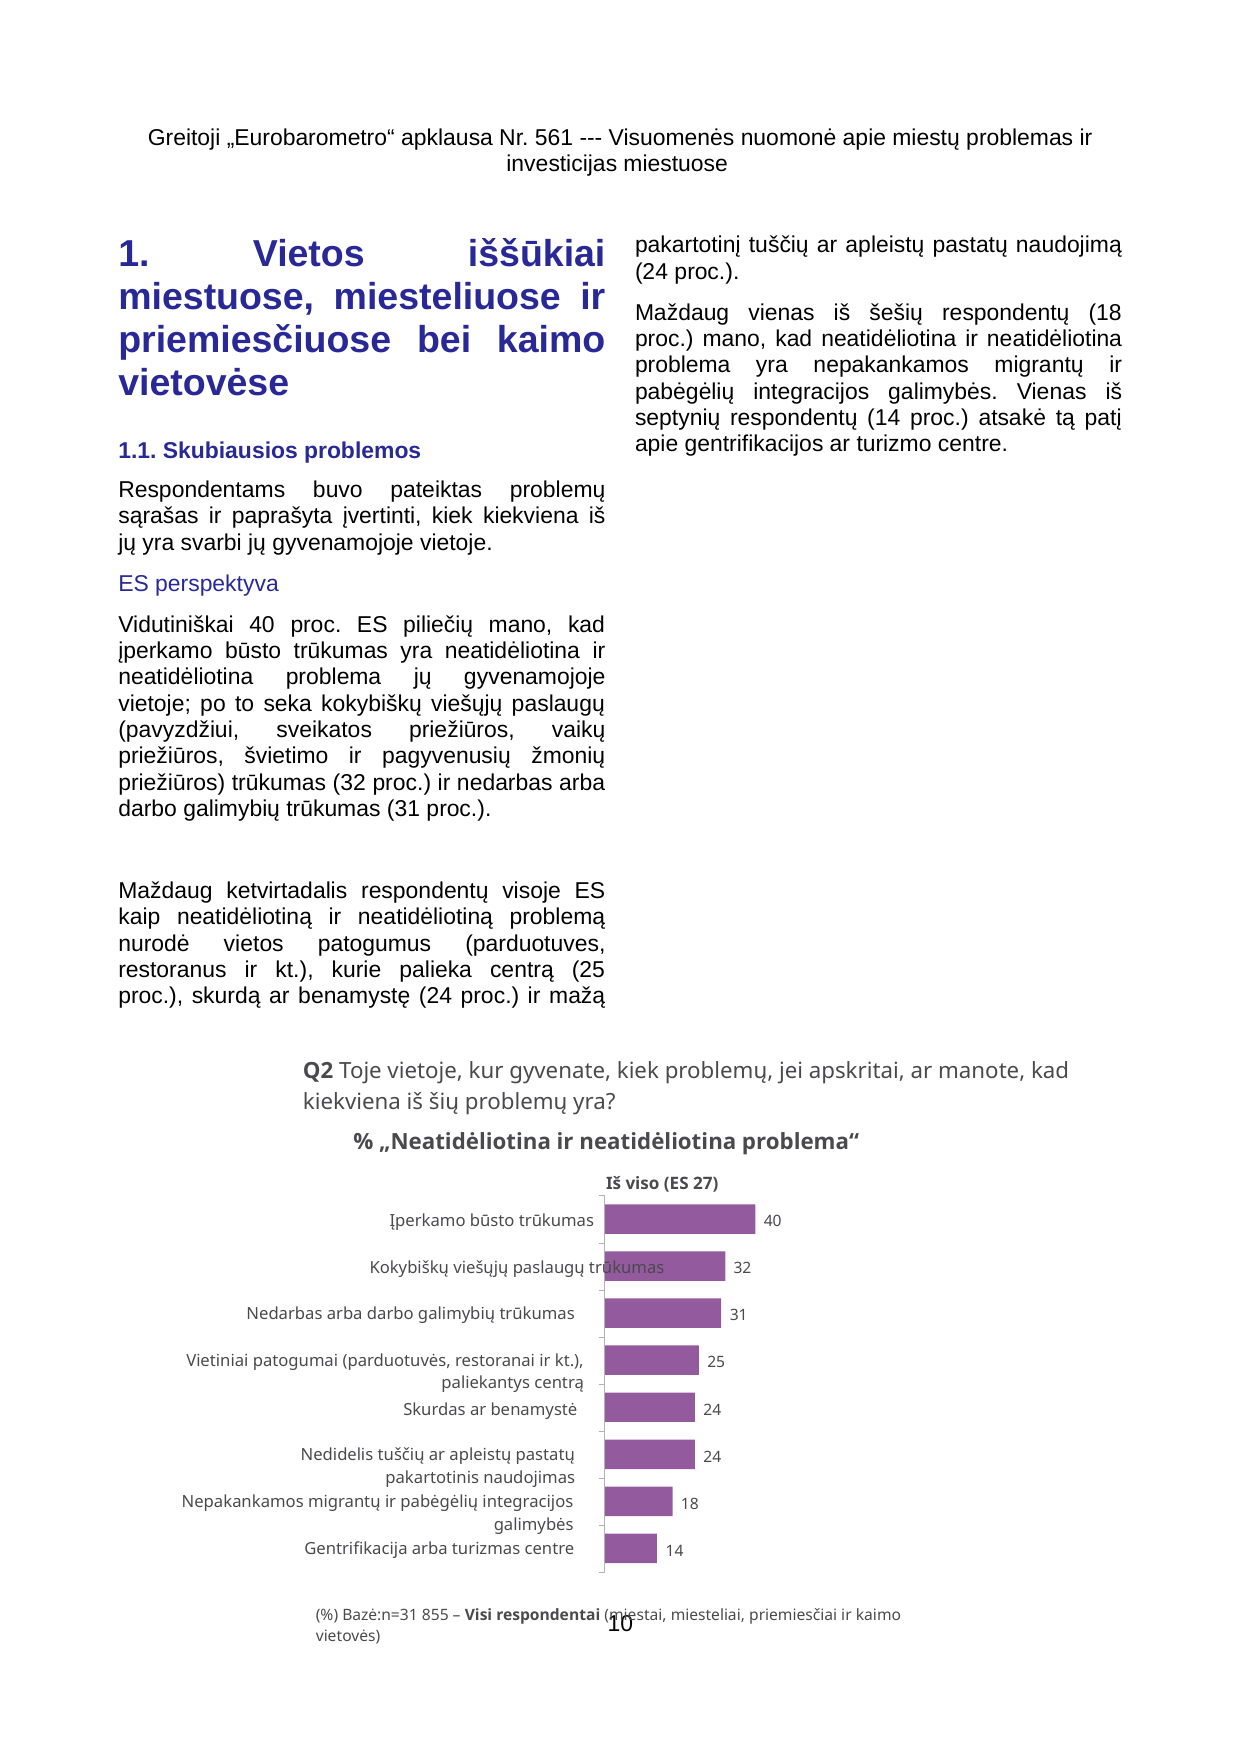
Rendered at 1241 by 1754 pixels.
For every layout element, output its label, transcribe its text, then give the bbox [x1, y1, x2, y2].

text Maždaug vienas iš šešių respondentų (18 proc.) mano, kad neatidėliotina ir neatidėliotina problema yra nepakankamos migrantų ir pabėgėlių integracijos galimybės. Vienas iš septynių respondentų (14 proc.) atsakė tą patį apie gentrifikacijos ar turizmo centre. [635, 298, 1122, 457]
text Respondentams buvo pateiktas problemų sąrašas ir paprašyta įvertinti, kiek kiekviena iš jų yra svarbi jų gyvenamojoje vietoje. [118, 476, 605, 555]
text Vidutiniškai 40 proc. ES piliečių mano, kad įperkamo būsto trūkumas yra neatidėliotina ir neatidėliotina problema jų gyvenamojoje vietoje; po to seka kokybiškų viešųjų paslaugų (pavyzdžiui, sveikatos priežiūros, vaikų priežiūros, švietimo ir pagyvenusių žmonių priežiūros) trūkumas (32 proc.) ir nedarbas arba darbo galimybių trūkumas (31 proc.). [118, 611, 605, 821]
subtitle 1. Vietos iššūkiai miestuose, miesteliuose ir priemiesčiuose bei kaimo vietovėse [118, 231, 605, 404]
text Maždaug ketvirtadalis respondentų visoje ES kaip neatidėliotiną ir neatidėliotiną problemą nurodė vietos patogumus (parduotuves, restoranus ir kt.), kurie palieka centrą (25 proc.), skurdą ar benamystę (24 proc.) ir mažą [118, 877, 605, 1009]
subtitle 1.1. Skubiausios problemos [118, 437, 605, 463]
text ES perspektyva [118, 569, 605, 596]
text pakartotinį tuščių ar apleistų pastatų naudojimą (24 proc.). [635, 231, 1122, 284]
